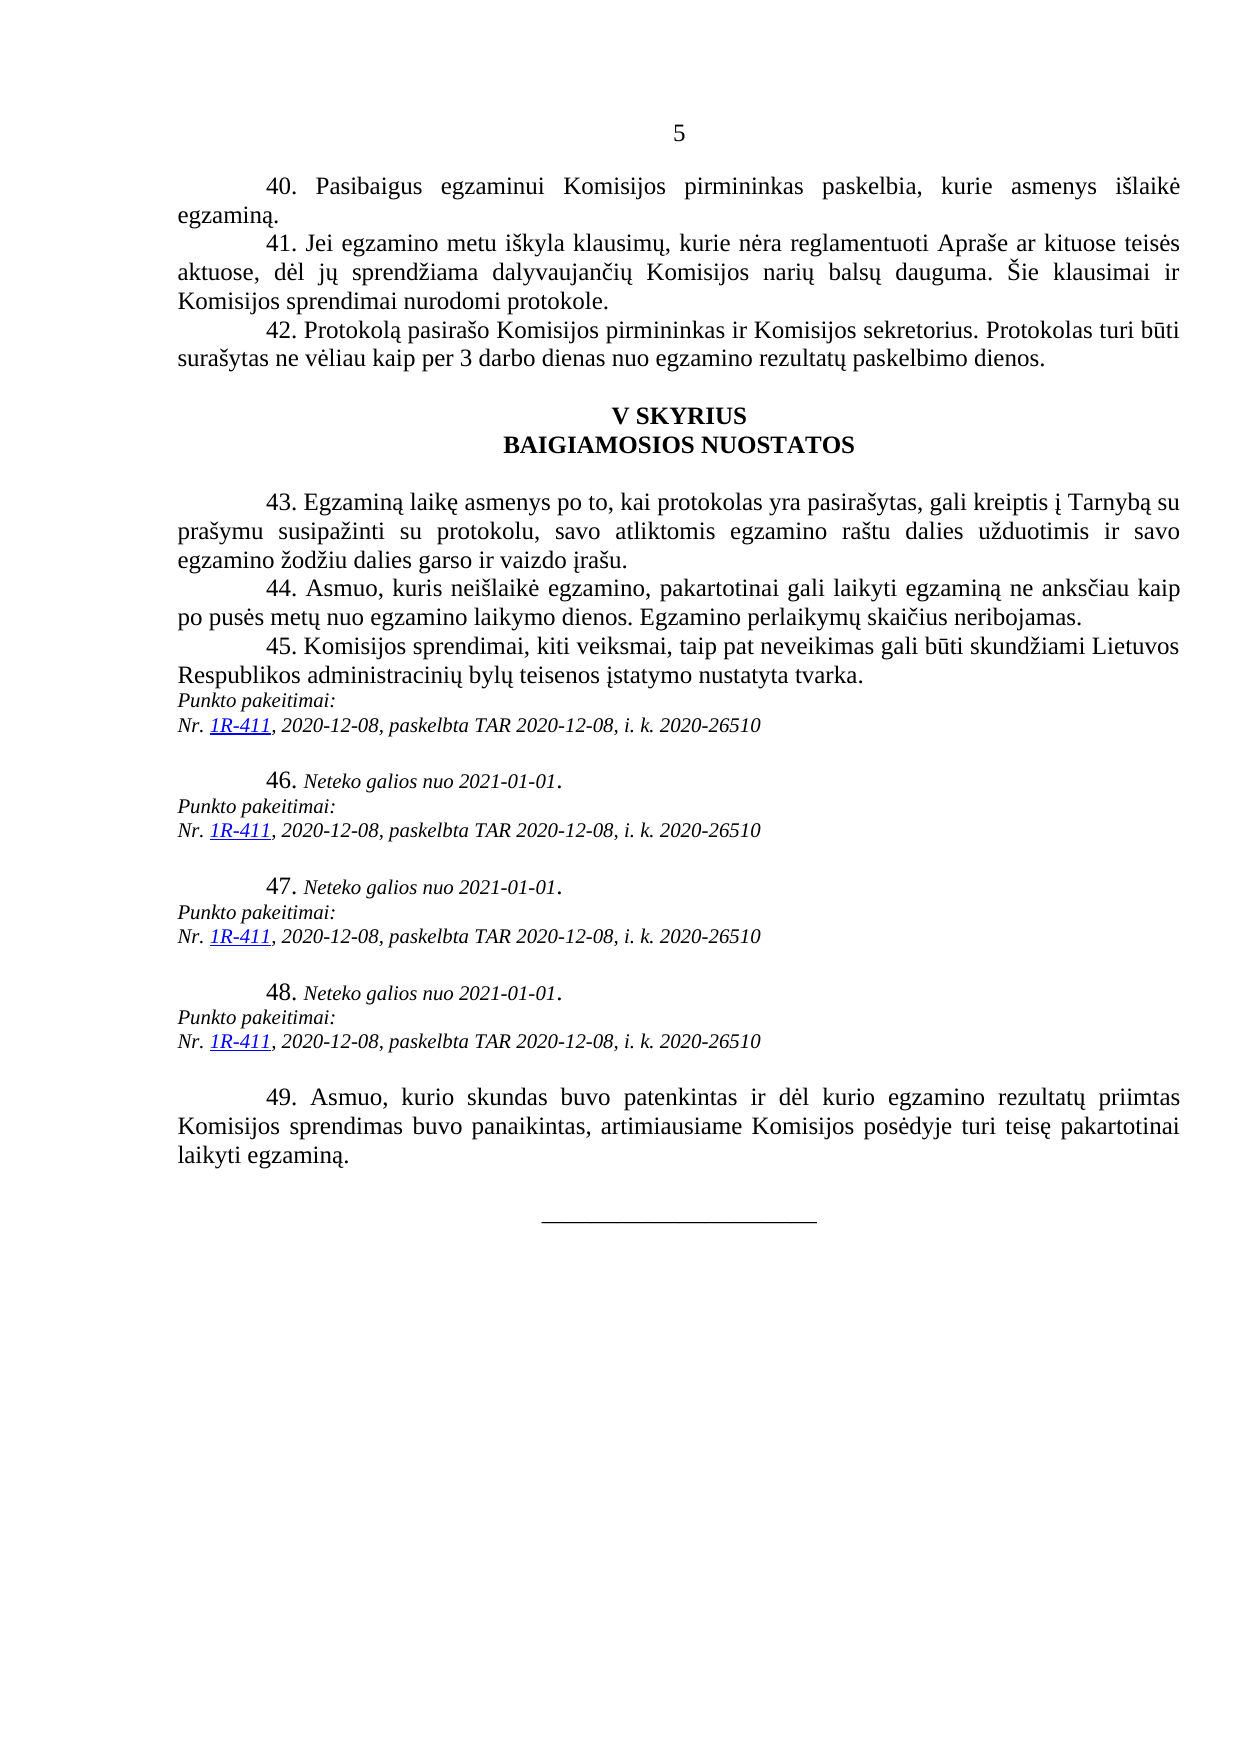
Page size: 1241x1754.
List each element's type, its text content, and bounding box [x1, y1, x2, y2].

text BAIGIAMOSIOS NUOSTATOS [177, 430, 1181, 458]
text Nr. 1R-411, 2020-12-08, paskelbta TAR 2020-12-08, i. k. 2020-26510 [177, 924, 1181, 948]
text Nr. 1R-411, 2020-12-08, paskelbta TAR 2020-12-08, i. k. 2020-26510 [177, 712, 1181, 737]
text ______________________ [177, 1197, 1181, 1226]
text 49. Asmuo, kurio skundas buvo patenkintas ir dėl kurio egzamino rezultatų priimtas Komisijos sprendimas buvo panaikintas, artimiausiame Komisijos posėdyje turi teisę pakartotinai laikyti egzaminą. [177, 1082, 1181, 1168]
text 47. Neteko galios nuo 2021-01-01. [177, 871, 1181, 900]
text Punkto pakeitimai: [177, 1005, 1181, 1029]
text Nr. 1R-411, 2020-12-08, paskelbta TAR 2020-12-08, i. k. 2020-26510 [177, 1029, 1181, 1053]
text Punkto pakeitimai: [177, 900, 1181, 924]
text 48. Neteko galios nuo 2021-01-01. [177, 977, 1181, 1005]
text 45. Komisijos sprendimai, kiti veiksmai, taip pat neveikimas gali būti skundžiami Lietuvos Respublikos administracinių bylų teisenos įstatymo nustatyta tvarka. [177, 631, 1181, 688]
text Nr. 1R-411, 2020-12-08, paskelbta TAR 2020-12-08, i. k. 2020-26510 [177, 818, 1181, 842]
text 46. Neteko galios nuo 2021-01-01. [177, 765, 1181, 794]
text 43. Egzaminą laikę asmenys po to, kai protokolas yra pasirašytas, gali kreiptis į Tarnybą su prašymu susipažinti su protokolu, savo atliktomis egzamino raštu dalies užduotimis ir savo egzamino žodžiu dalies garso ir vaizdo įrašu. [177, 487, 1181, 573]
text Punkto pakeitimai: [177, 794, 1181, 818]
text 42. Protokolą pasirašo Komisijos pirmininkas ir Komisijos sekretorius. Protokolas turi būti surašytas ne vėliau kaip per 3 darbo dienas nuo egzamino rezultatų paskelbimo dienos. [177, 315, 1181, 372]
text 41. Jei egzamino metu iškyla klausimų, kurie nėra reglamentuoti Apraše ar kituose teisės aktuose, dėl jų sprendžiama dalyvaujančių Komisijos narių balsų dauguma. Šie klausimai ir Komisijos sprendimai nurodomi protokole. [177, 228, 1181, 315]
text Punkto pakeitimai: [177, 688, 1181, 712]
text 40. Pasibaigus egzaminui Komisijos pirmininkas paskelbia, kurie asmenys išlaikė egzaminą. [177, 171, 1181, 228]
text V SKYRIUS [177, 401, 1181, 430]
text 44. Asmuo, kuris neišlaikė egzamino, pakartotinai gali laikyti egzaminą ne anksčiau kaip po pusės metų nuo egzamino laikymo dienos. Egzamino perlaikymų skaičius neribojamas. [177, 573, 1181, 631]
